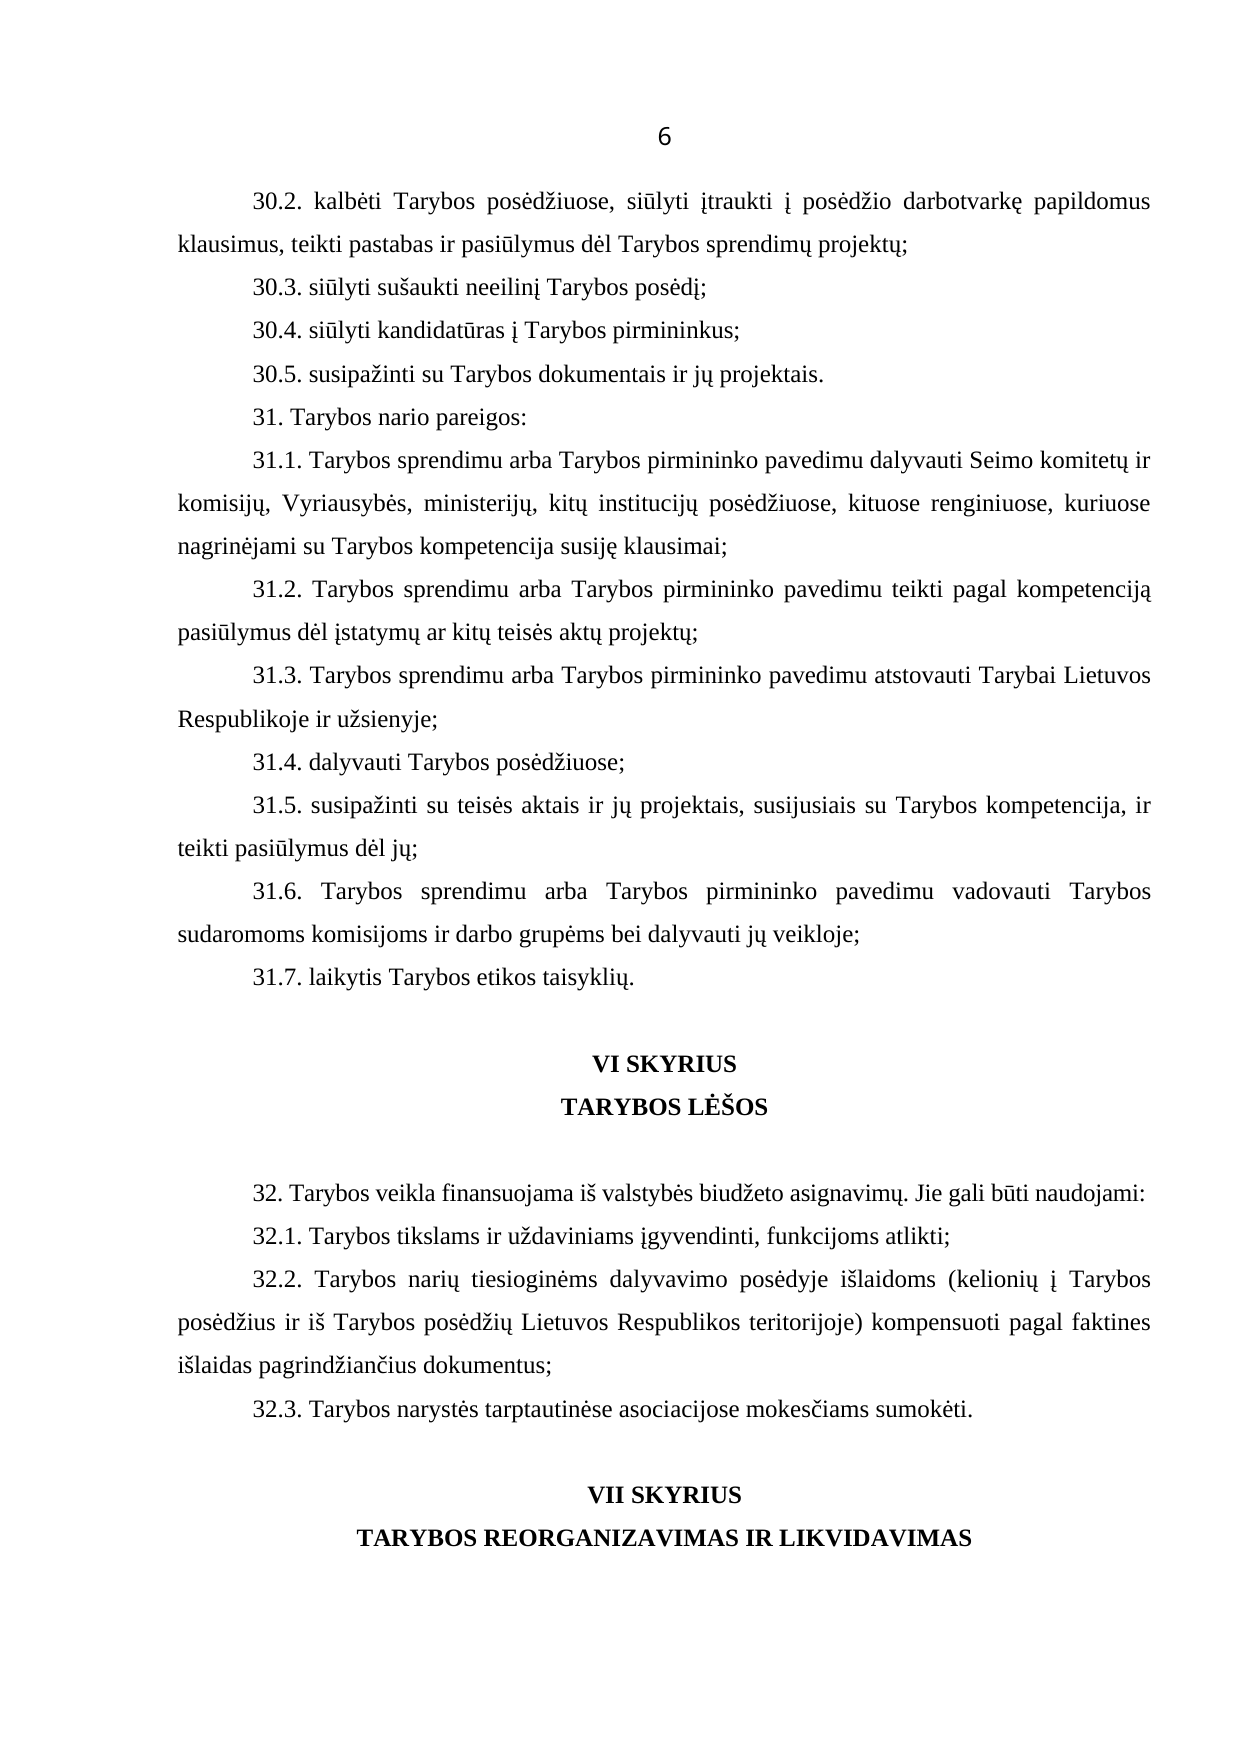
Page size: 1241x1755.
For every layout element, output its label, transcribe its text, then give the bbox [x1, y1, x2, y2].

text 31.3. Tarybos sprendimu arba Tarybos pirmininko pavedimu atstovauti Tarybai Lietuvos Respublikoje ir užsienyje; [177, 661, 1152, 732]
text TARYBOS LĖŠOS [177, 1092, 1152, 1121]
text 32. Tarybos veikla finansuojama iš valstybės biudžeto asignavimų. Jie gali būti naudojami: [177, 1178, 1152, 1207]
text 31.1. Tarybos sprendimu arba Tarybos pirmininko pavedimu dalyvauti Seimo komitetų ir komisijų, Vyriausybės, ministerijų, kitų institucijų posėdžiuose, kituose renginiuose, kuriuose nagrinėjami su Tarybos kompetencija susiję klausimai; [177, 445, 1152, 560]
text 32.1. Tarybos tikslams ir uždaviniams įgyvendinti, funkcijoms atlikti; [177, 1221, 1152, 1250]
text 32.3. Tarybos narystės tarptautinėse asociacijose mokesčiams sumokėti. [177, 1394, 1152, 1422]
text 30.2. kalbėti Tarybos posėdžiuose, siūlyti įtraukti į posėdžio darbotvarkę papildomus klausimus, teikti pastabas ir pasiūlymus dėl Tarybos sprendimų projektų; [177, 186, 1152, 258]
text VI SKYRIUS [177, 1049, 1152, 1077]
text 31.2. Tarybos sprendimu arba Tarybos pirmininko pavedimu teikti pagal kompetenciją pasiūlymus dėl įstatymų ar kitų teisės aktų projektų; [177, 574, 1152, 646]
text 30.5. susipažinti su Tarybos dokumentais ir jų projektais. [177, 359, 1152, 387]
text 31.4. dalyvauti Tarybos posėdžiuose; [177, 747, 1152, 776]
text 32.2. Tarybos narių tiesioginėms dalyvavimo posėdyje išlaidoms (kelionių į Tarybos posėdžius ir iš Tarybos posėdžių Lietuvos Respublikos teritorijoje) kompensuoti pagal faktines išlaidas pagrindžiančius dokumentus; [177, 1264, 1152, 1379]
text VII SKYRIUS [177, 1480, 1152, 1509]
text 30.3. siūlyti sušaukti neeilinį Tarybos posėdį; [177, 272, 1152, 301]
text 31.7. laikytis Tarybos etikos taisyklių. [177, 962, 1152, 991]
text TARYBOS REORGANIZAVIMAS IR LIKVIDAVIMAS [177, 1523, 1152, 1552]
text 31.6. Tarybos sprendimu arba Tarybos pirmininko pavedimu vadovauti Tarybos sudaromoms komisijoms ir darbo grupėms bei dalyvauti jų veikloje; [177, 876, 1152, 948]
text 31. Tarybos nario pareigos: [177, 402, 1152, 431]
text 31.5. susipažinti su teisės aktais ir jų projektais, susijusiais su Tarybos kompetencija, ir teikti pasiūlymus dėl jų; [177, 790, 1152, 862]
text 30.4. siūlyti kandidatūras į Tarybos pirmininkus; [177, 316, 1152, 344]
